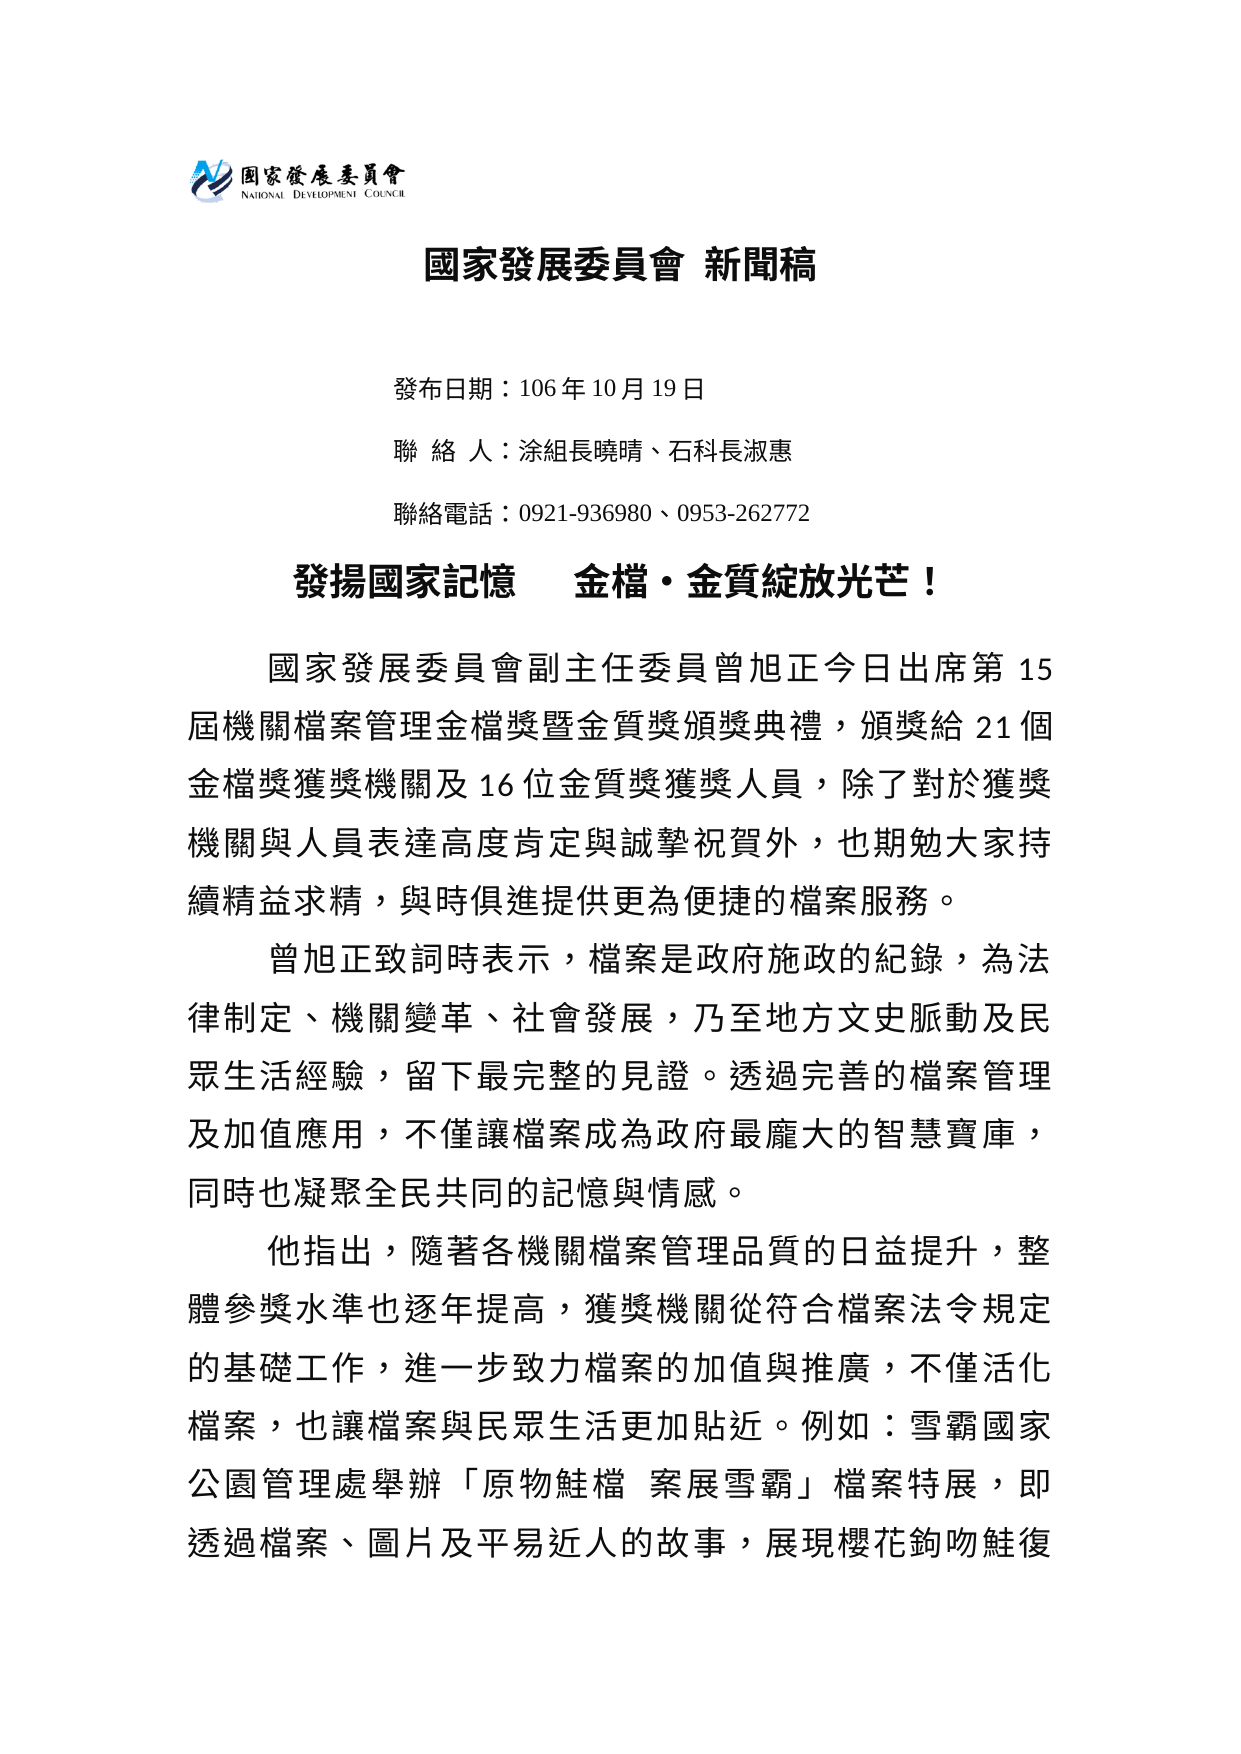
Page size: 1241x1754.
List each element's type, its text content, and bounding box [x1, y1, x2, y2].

text 國家發展委員會副主任委員曾旭正今日出席第15屆機關檔案管理金檔獎暨金質獎頒獎典禮，頒獎給21個金檔獎獲獎機關及16位金質獎獲獎人員，除了對於獲獎機關與人員表達高度肯定與誠摯祝賀外，也期勉大家持續精益求精，與時俱進提供更為便捷的檔案服務。 [187, 633, 1053, 925]
text 聯絡電話：0921-936980、0953-262772 [187, 471, 1059, 533]
text 聯 絡 人：涂組長曉晴、石科長淑惠 [187, 408, 1053, 471]
text 他指出，隨著各機關檔案管理品質的日益提升，整體參獎水準也逐年提高，獲獎機關從符合檔案法令規定的基礎工作，進一步致力檔案的加值與推廣，不僅活化檔案，也讓檔案與民眾生活更加貼近。例如：雪霸國家公園管理處舉辦「原物鮭檔 案展雪霸」檔案特展，即透過檔案、圖片及平易近人的故事，展現櫻花鉤吻鮭復 [187, 1217, 1053, 1567]
text 國家發展委員會 新聞稿 [187, 221, 1053, 283]
text 發揚國家記憶 金檔‧金質綻放光芒！ [187, 552, 1053, 606]
text 曾旭正致詞時表示，檔案是政府施政的紀錄，為法律制定、機關變革、社會發展，乃至地方文史脈動及民眾生活經驗，留下最完整的見證。透過完善的檔案管理及加值應用，不僅讓檔案成為政府最龐大的智慧寶庫，同時也凝聚全民共同的記憶與情感。 [187, 925, 1053, 1217]
text 發布日期：106年10月19日 [187, 346, 1053, 408]
